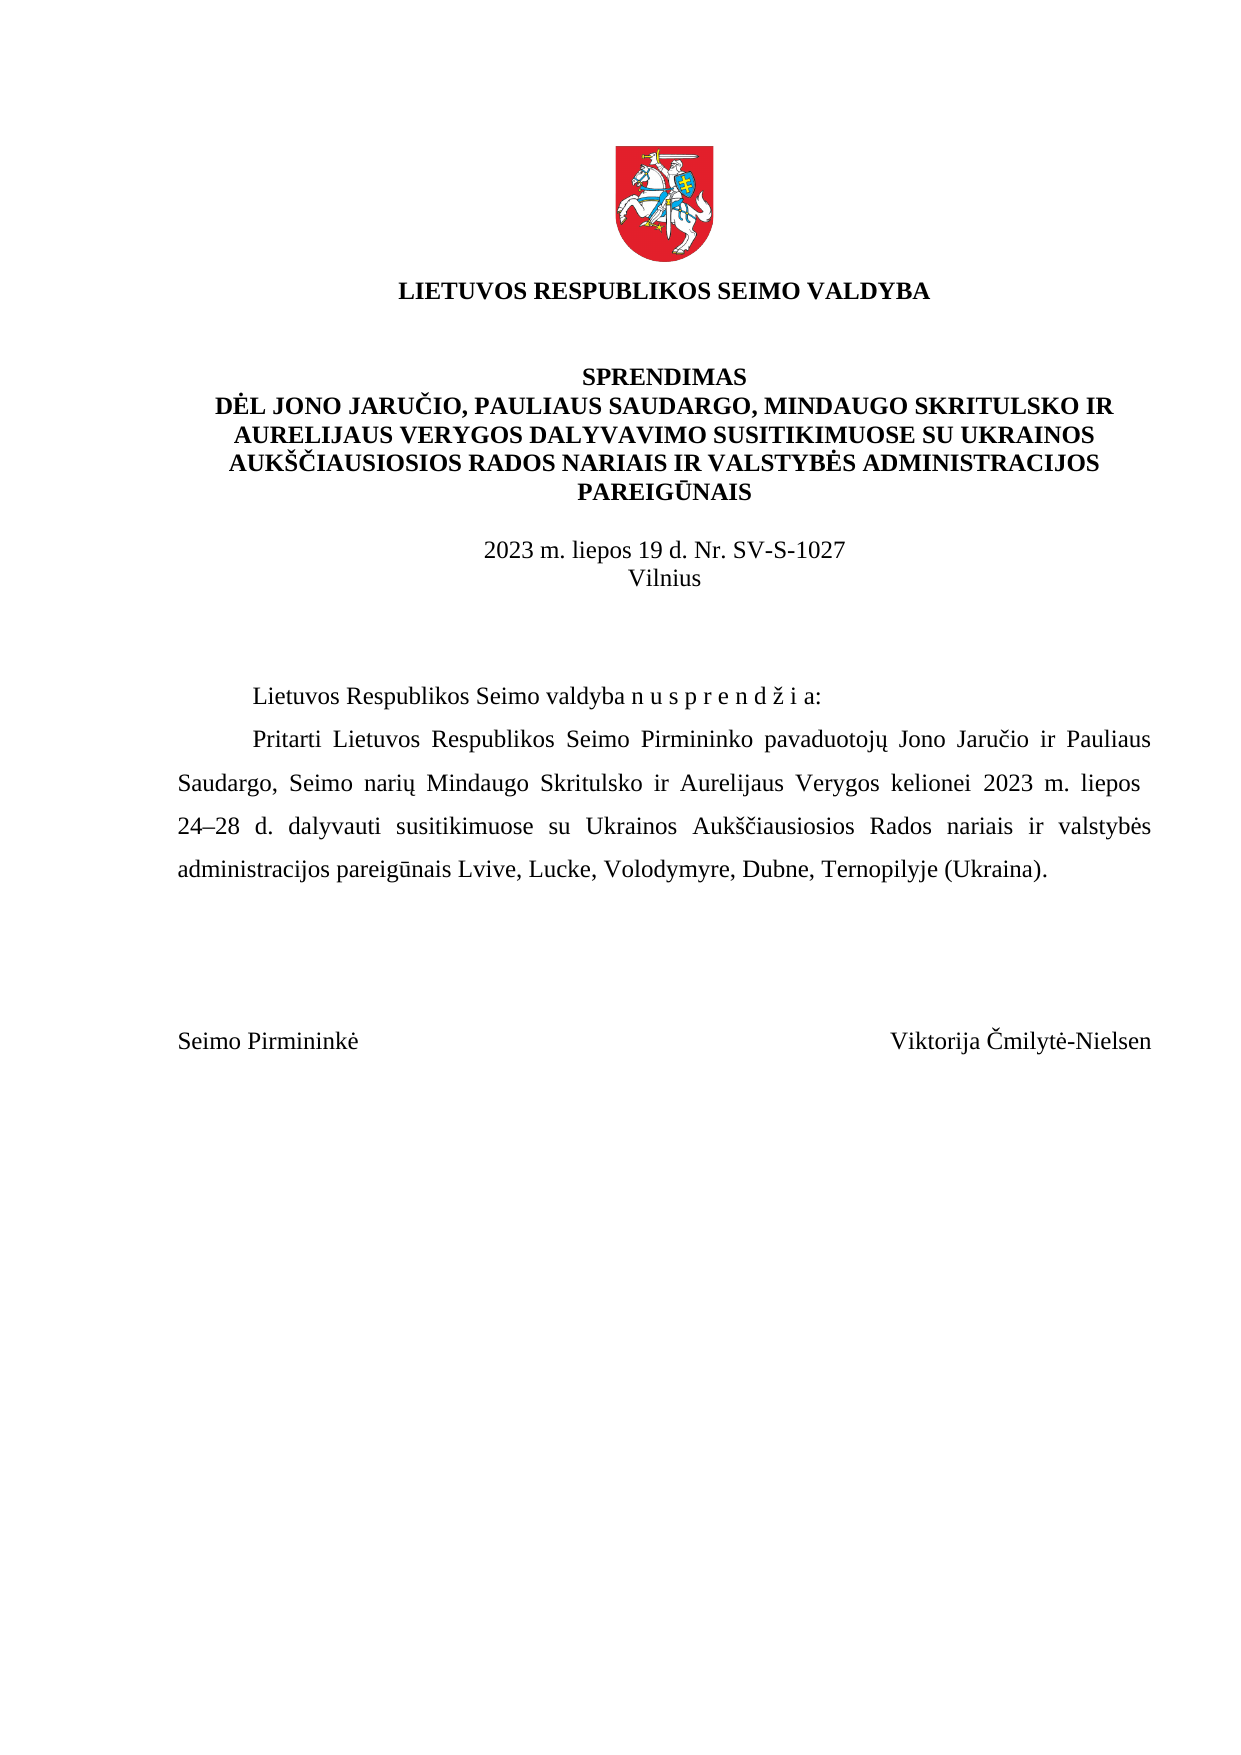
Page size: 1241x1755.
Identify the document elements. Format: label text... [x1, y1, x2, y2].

text SPRENDIMAS [177, 362, 1152, 391]
text Seimo Pirmininkė Viktorija Čmilytė-Nielsen [177, 1026, 1152, 1055]
text Lietuvos Respublikos Seimo valdyba nusprendžia: [177, 681, 1152, 710]
text 2023 m. liepos 19 d. Nr. SV-S-1027 [177, 535, 1152, 563]
text DĖL JONO JARUČIO, PAULIAUS SAUDARGO, MINDAUGO SKRITULSKO IR AURELIJAUS VERYGOS DALYVAVIMO SUSITIKIMUOSE SU UKRAINOS AUKŠČIAUSIOSIOS RADOS NARIAIS IR VALSTYBĖS ADMINISTRACIJOS PAREIGŪNAIS [177, 391, 1152, 506]
text LIETUVOS RESPUBLIKOS SEIMO VALDYBA [177, 276, 1152, 305]
text Pritarti Lietuvos Respublikos Seimo Pirmininko pavaduotojų Jono Jaručio ir Pauliaus Saudargo, Seimo narių Mindaugo Skritulsko ir Aurelijaus Verygos kelionei 2023 m. liepos 24–28 d. dalyvauti susitikimuose su Ukrainos Aukščiausiosios Rados nariais ir valstybės administracijos pareigūnais Lvive, Lucke, Volodymyre, Dubne, Ternopilyje (Ukraina). [177, 724, 1152, 883]
text Vilnius [177, 563, 1152, 592]
